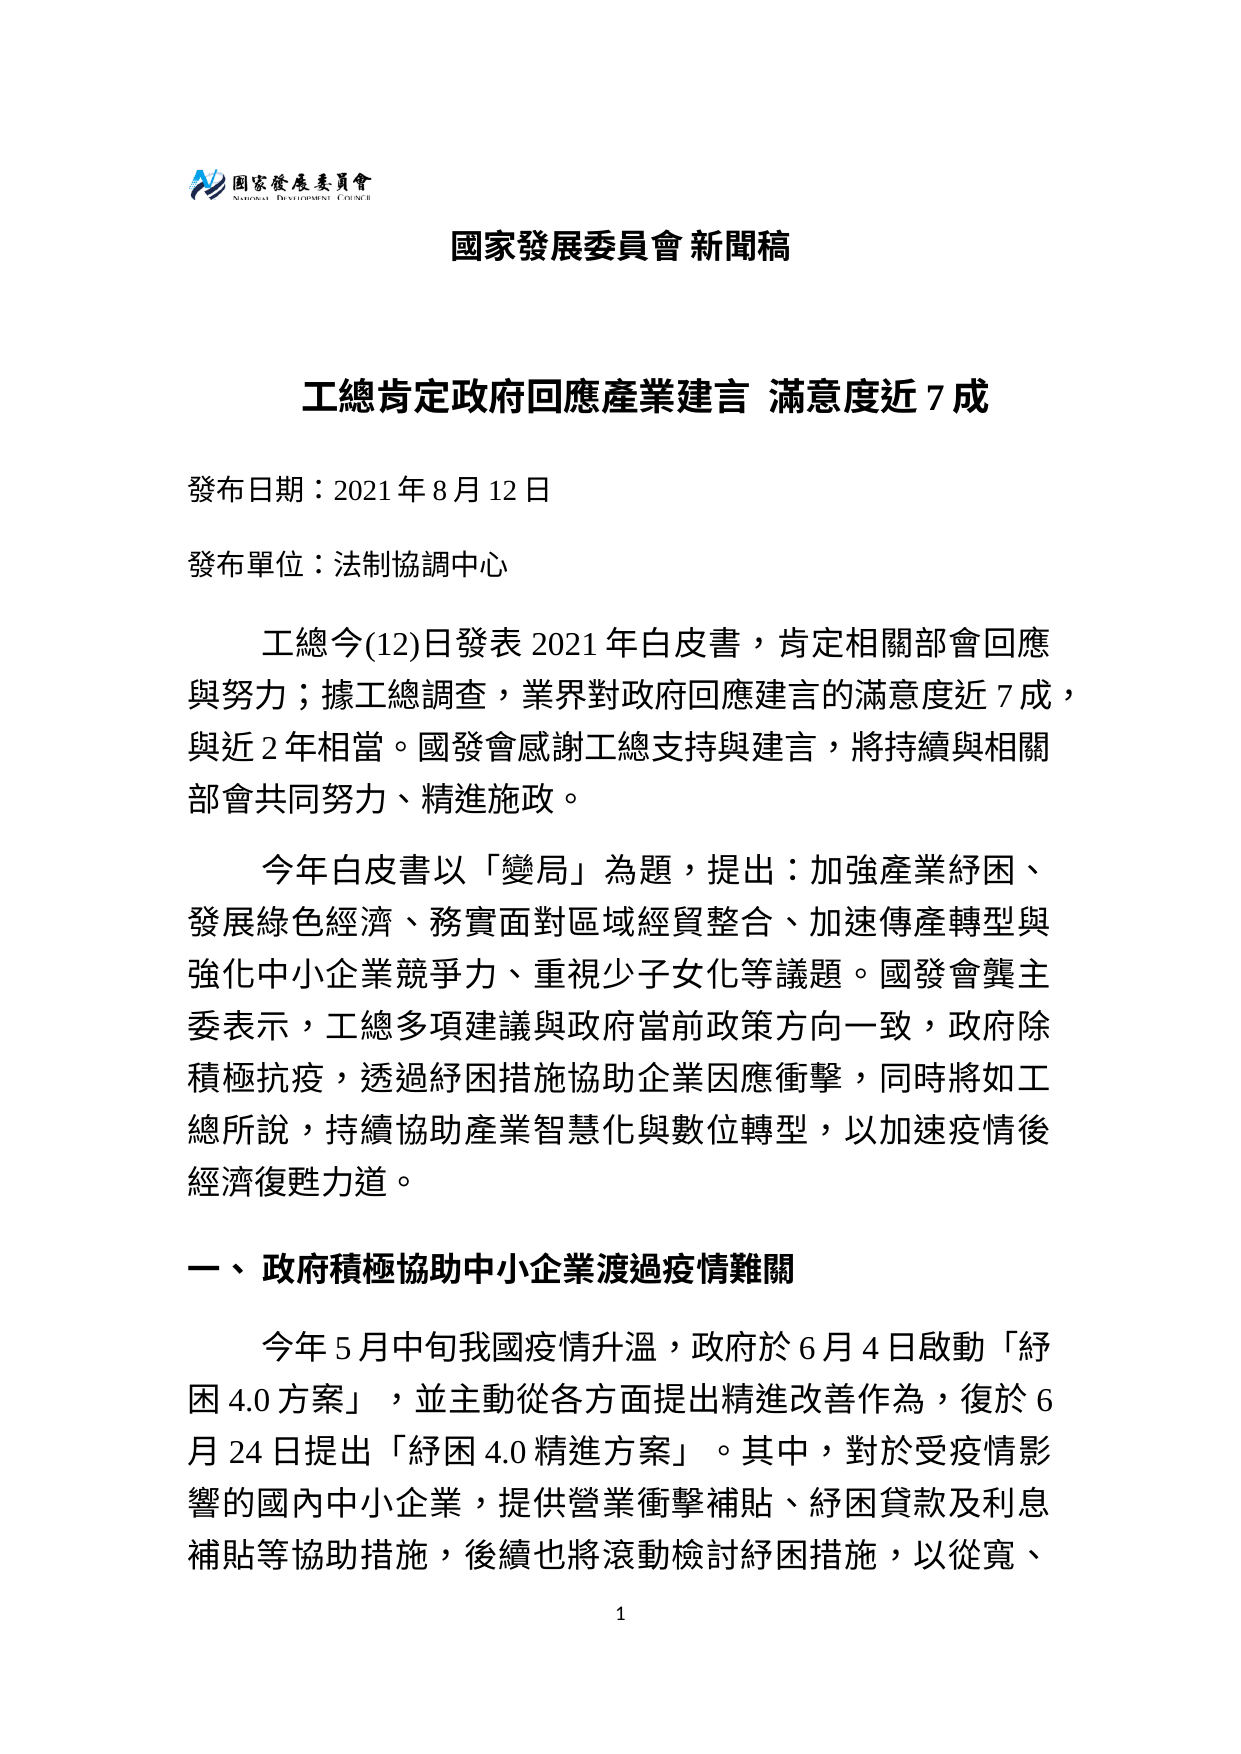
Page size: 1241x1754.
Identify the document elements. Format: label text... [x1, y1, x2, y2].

picture [187, 168, 374, 200]
text 工總今(12)日發表2021年白皮書，肯定相關部會回應與努力；據工總調查，業界對政府回應建言的滿意度近7成，與近2年相當。國發會感謝工總支持與建言，將持續與相關部會共同努力、精進施政。 [187, 612, 1053, 821]
text 工總肯定政府回應產業建言 滿意度近7成 [187, 350, 1103, 425]
text 發布日期：2021年8月12日 [187, 444, 1044, 519]
text 國家發展委員會 新聞稿 [187, 200, 1053, 275]
text 今年白皮書以「變局」為題，提出：加強產業紓困、發展綠色經濟、務實面對區域經貿整合、加速傳產轉型與強化中小企業競爭力、重視少子女化等議題。國發會龔主委表示，工總多項建議與政府當前政策方向一致，政府除積極抗疫，透過紓困措施協助企業因應衝擊，同時將如工總所說，持續協助產業智慧化與數位轉型，以加速疫情後經濟復甦力道。 [187, 839, 1053, 1204]
list 政府積極協助中小企業渡過疫情難關 [187, 1223, 1053, 1298]
text 發布單位：法制協調中心 [187, 519, 1044, 594]
text 今年5月中旬我國疫情升溫，政府於6月4日啟動「紓困4.0方案」，並主動從各方面提出精進改善作為，復於6月24日提出「紓困4.0精進方案」。其中，對於受疫情影響的國內中小企業，提供營業衝擊補貼、紓困貸款及利息補貼等協助措施，後續也將滾動檢討紓困措施，以從寬、 [187, 1317, 1053, 1577]
